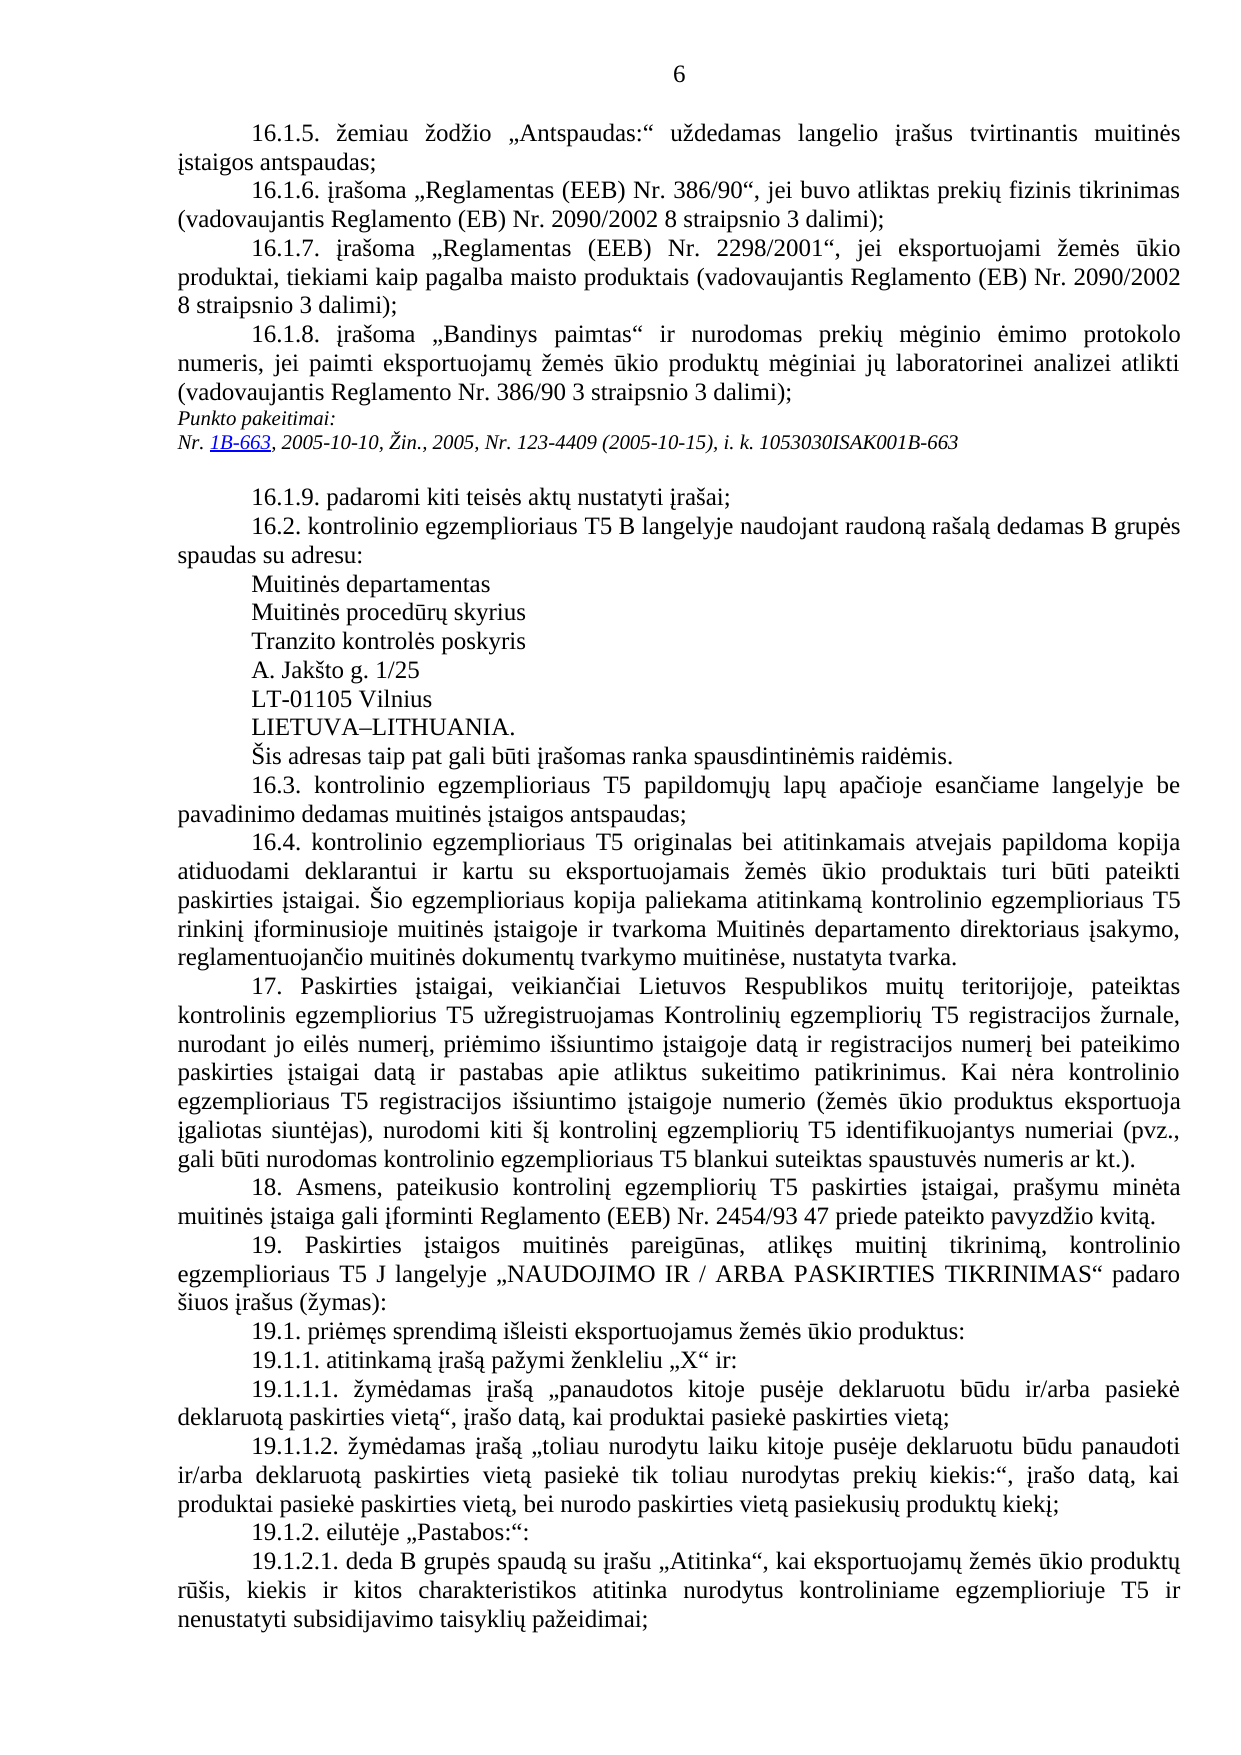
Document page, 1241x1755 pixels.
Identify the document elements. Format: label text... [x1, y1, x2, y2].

text 16.1.8. įrašoma „Bandinys paimtas“ ir nurodomas prekių mėginio ėmimo protokolo numeris, jei paimti eksportuojamų žemės ūkio produktų mėginiai jų laboratorinei analizei atlikti (vadovaujantis Reglamento Nr. 386/90 3 straipsnio 3 dalimi); [177, 319, 1181, 406]
text Muitinės procedūrų skyrius [177, 597, 1181, 626]
text 17. Paskirties įstaigai, veikiančiai Lietuvos Respublikos muitų teritorijoje, pateiktas kontrolinis egzempliorius T5 užregistruojamas Kontrolinių egzempliorių T5 registracijos žurnale, nurodant jo eilės numerį, priėmimo išsiuntimo įstaigoje datą ir registracijos numerį bei pateikimo paskirties įstaigai datą ir pastabas apie atliktus sukeitimo patikrinimus. Kai nėra kontrolinio egzemplioriaus T5 registracijos išsiuntimo įstaigoje numerio (žemės ūkio produktus eksportuoja įgaliotas siuntėjas), nurodomi kiti šį kontrolinį egzempliorių T5 identifikuojantys numeriai (pvz., gali būti nurodomas kontrolinio egzemplioriaus T5 blankui suteiktas spaustuvės numeris ar kt.). [177, 971, 1181, 1172]
text 19.1.1.1. žymėdamas įrašą „panaudotos kitoje pusėje deklaruotu būdu ir/arba pasiekė deklaruotą paskirties vietą“, įrašo datą, kai produktai pasiekė paskirties vietą; [177, 1374, 1181, 1431]
text 16.3. kontrolinio egzemplioriaus T5 papildomųjų lapų apačioje esančiame langelyje be pavadinimo dedamas muitinės įstaigos antspaudas; [177, 770, 1181, 827]
text 16.1.9. padaromi kiti teisės aktų nustatyti įrašai; [177, 482, 1181, 511]
text 19.1. priėmęs sprendimą išleisti eksportuojamus žemės ūkio produktus: [177, 1316, 1181, 1345]
text Nr. 1B-663, 2005-10-10, Žin., 2005, Nr. 123-4409 (2005-10-15), i. k. 1053030ISAK001B-663 [177, 430, 1181, 454]
text LT-01105 Vilnius [177, 684, 1181, 712]
text 19.1.1.2. žymėdamas įrašą „toliau nurodytu laiku kitoje pusėje deklaruotu būdu panaudoti ir/arba deklaruotą paskirties vietą pasiekė tik toliau nurodytas prekių kiekis:“, įrašo datą, kai produktai pasiekė paskirties vietą, bei nurodo paskirties vietą pasiekusių produktų kiekį; [177, 1431, 1181, 1517]
text 19.1.2.1. deda B grupės spaudą su įrašu „Atitinka“, kai eksportuojamų žemės ūkio produktų rūšis, kiekis ir kitos charakteristikos atitinka nurodytus kontroliniame egzemplioriuje T5 ir nenustatyti subsidijavimo taisyklių pažeidimai; [177, 1546, 1181, 1632]
text 19.1.1. atitinkamą įrašą pažymi ženkleliu „X“ ir: [177, 1345, 1181, 1374]
text 19.1.2. eilutėje „Pastabos:“: [177, 1517, 1181, 1546]
text LIETUVA–LITHUANIA. [177, 712, 1181, 741]
text 16.1.7. įrašoma „Reglamentas (EEB) Nr. 2298/2001“, jei eksportuojami žemės ūkio produktai, tiekiami kaip pagalba maisto produktais (vadovaujantis Reglamento (EB) Nr. 2090/2002 8 straipsnio 3 dalimi); [177, 233, 1181, 319]
text Muitinės departamentas [177, 569, 1181, 597]
text 16.1.5. žemiau žodžio „Antspaudas:“ uždedamas langelio įrašus tvirtinantis muitinės įstaigos antspaudas; [177, 118, 1181, 176]
text 19. Paskirties įstaigos muitinės pareigūnas, atlikęs muitinį tikrinimą, kontrolinio egzemplioriaus T5 J langelyje „NAUDOJIMO IR / ARBA PASKIRTIES TIKRINIMAS“ padaro šiuos įrašus (žymas): [177, 1230, 1181, 1316]
text Punkto pakeitimai: [177, 406, 1181, 430]
text 16.2. kontrolinio egzemplioriaus T5 B langelyje naudojant raudoną rašalą dedamas B grupės spaudas su adresu: [177, 511, 1181, 569]
text Tranzito kontrolės poskyris [177, 626, 1181, 655]
text Šis adresas taip pat gali būti įrašomas ranka spausdintinėmis raidėmis. [177, 741, 1181, 770]
text 16.1.6. įrašoma „Reglamentas (EEB) Nr. 386/90“, jei buvo atliktas prekių fizinis tikrinimas (vadovaujantis Reglamento (EB) Nr. 2090/2002 8 straipsnio 3 dalimi); [177, 176, 1181, 233]
text A. Jakšto g. 1/25 [177, 655, 1181, 684]
text 18. Asmens, pateikusio kontrolinį egzempliorių T5 paskirties įstaigai, prašymu minėta muitinės įstaiga gali įforminti Reglamento (EEB) Nr. 2454/93 47 priede pateikto pavyzdžio kvitą. [177, 1172, 1181, 1230]
text 16.4. kontrolinio egzemplioriaus T5 originalas bei atitinkamais atvejais papildoma kopija atiduodami deklarantui ir kartu su eksportuojamais žemės ūkio produktais turi būti pateikti paskirties įstaigai. Šio egzemplioriaus kopija paliekama atitinkamą kontrolinio egzemplioriaus T5 rinkinį įforminusioje muitinės įstaigoje ir tvarkoma Muitinės departamento direktoriaus įsakymo, reglamentuojančio muitinės dokumentų tvarkymo muitinėse, nustatyta tvarka. [177, 827, 1181, 971]
